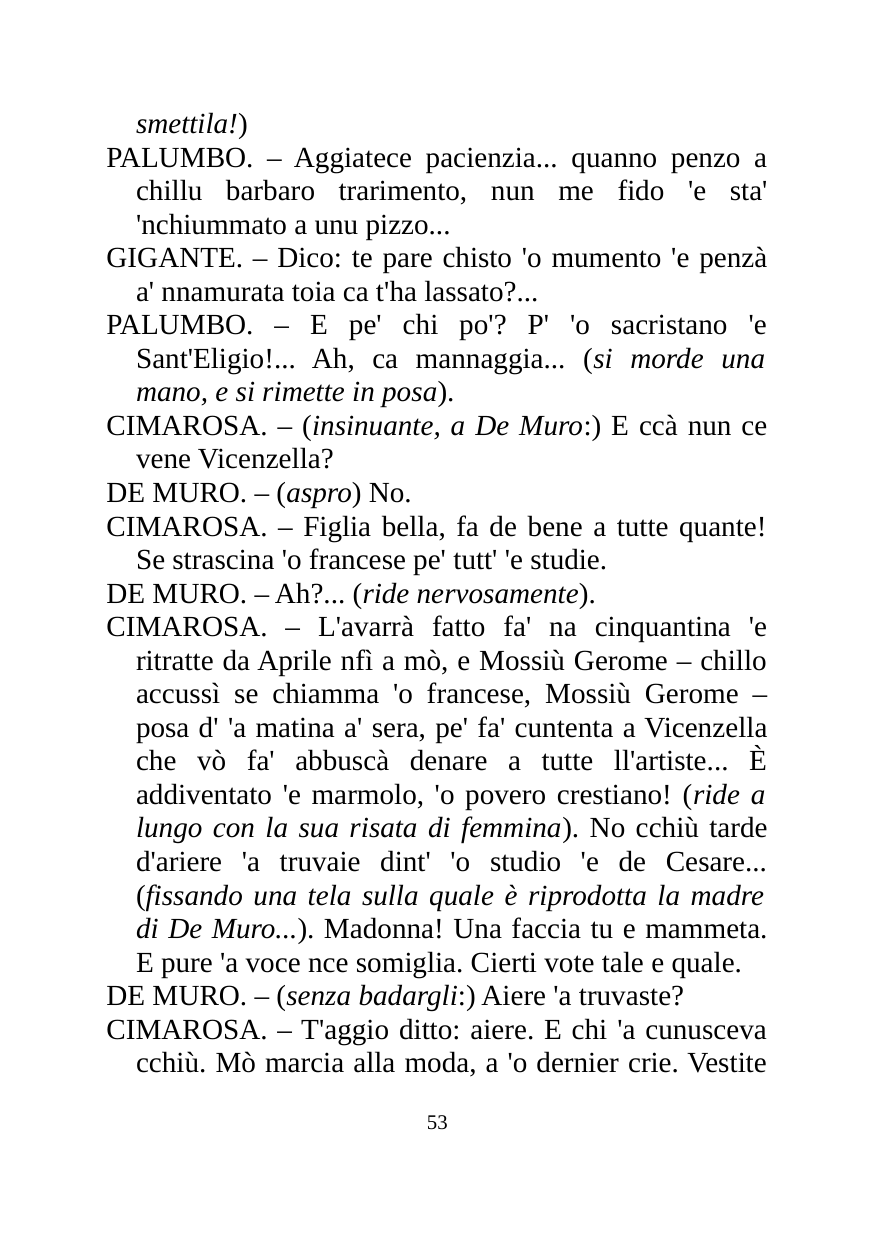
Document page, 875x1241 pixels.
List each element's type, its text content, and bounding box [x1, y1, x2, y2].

text DE MURO. – (senza badargli:) Aiere 'a truvaste? [106, 978, 768, 1012]
text PALUMBO. – E pe' chi po'? P' 'o sacristano 'e Sant'Eligio!... Ah, ca mannaggia... (si morde una mano, e si rimette in posa). [106, 307, 768, 408]
text CIMAROSA. – T'aggio ditto: aiere. E chi 'a cunusceva cchiù. Mò marcia alla moda, a 'o dernier crie. Vestite [106, 1012, 768, 1079]
text DE MURO. – (aspro) No. [106, 475, 768, 509]
text CIMAROSA. – (insinuante, a De Muro:) E ccà nun ce vene Vicenzella? [106, 408, 768, 475]
text GIGANTE. – Dico: te pare chisto 'o mumento 'e penzà a' nnamurata toia ca t'ha lassato?... [106, 240, 768, 307]
text DE MURO. – Ah?... (ride nervosamente). [106, 576, 768, 609]
text CIMAROSA. – L'avarrà fatto fa' na cinquantina 'e ritratte da Aprile nfì a mò, e Mossiù Gerome – chillo accussì se chiamma 'o francese, Mossiù Gerome – posa d' 'a matina a' sera, pe' fa' cuntenta a Vicenzella che vò fa' abbuscà denare a tutte ll'artiste... È addiventato 'e marmolo, 'o povero crestiano! (ride a lungo con la sua risata di femmina). No cchiù tarde d'ariere 'a truvaie dint' 'o studio 'e de Cesare... (fissando una tela sulla quale è riprodotta la madre di De Muro...). Madonna! Una faccia tu e mammeta. E pure 'a voce nce somiglia. Cierti vote tale e quale. [106, 609, 768, 978]
text PALUMBO. – Aggiatece pacienzia... quanno penzo a chillu barbaro trarimento, nun me fido 'e sta' 'nchiummato a unu pizzo... [106, 140, 768, 240]
text smettila!) [106, 106, 768, 140]
text CIMAROSA. – Figlia bella, fa de bene a tutte quante! Se strascina 'o francese pe' tutt' 'e studie. [106, 509, 768, 576]
